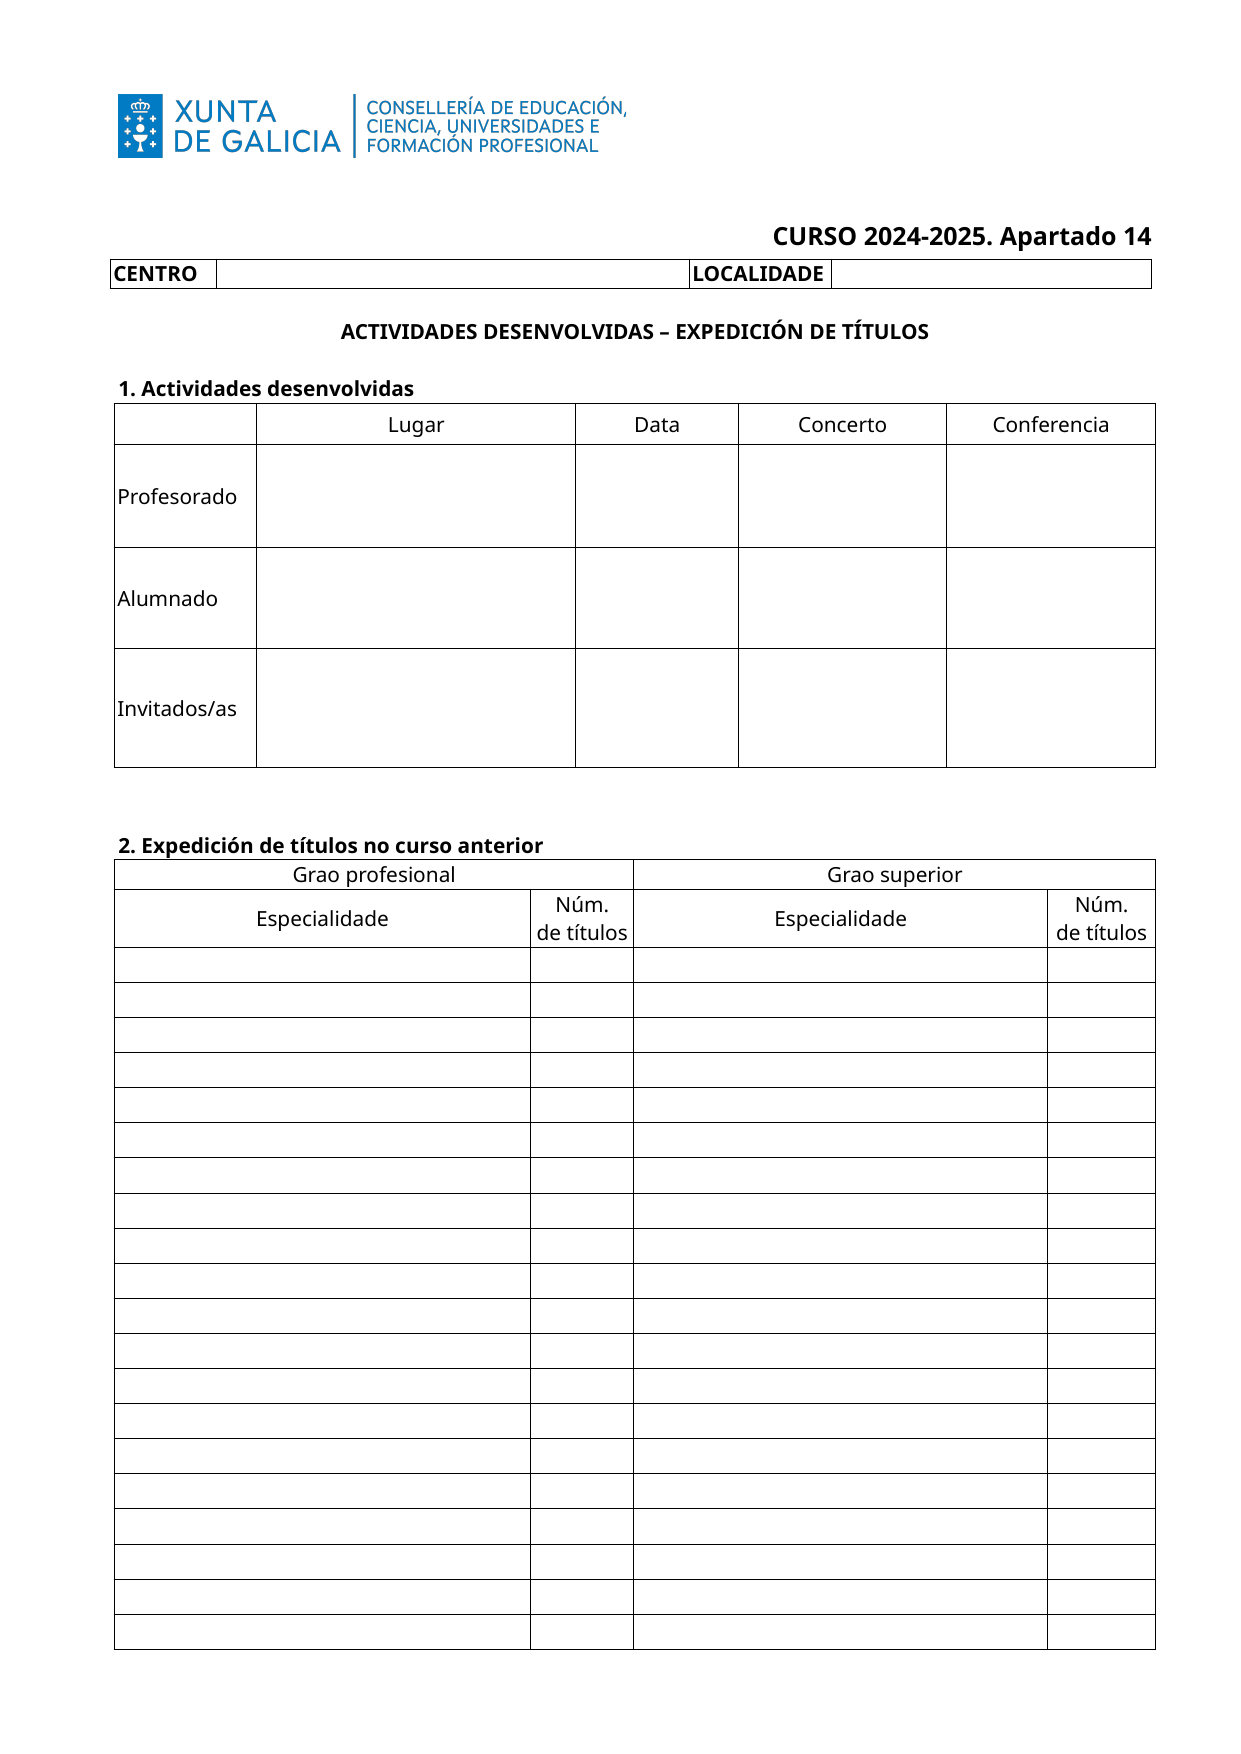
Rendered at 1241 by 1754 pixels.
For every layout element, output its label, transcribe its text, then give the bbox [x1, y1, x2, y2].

table_cell [1048, 1334, 1155, 1368]
table_cell [115, 1299, 530, 1333]
table_cell [531, 1545, 633, 1578]
table_header [217, 260, 689, 288]
table_cell [634, 1194, 1047, 1227]
table_cell [947, 649, 1155, 767]
table_cell [531, 1158, 633, 1192]
table_header Grao superior [634, 860, 1155, 889]
table_cell [1048, 1158, 1155, 1192]
table_cell [531, 983, 633, 1017]
picture [118, 94, 627, 158]
table_cell [115, 1123, 530, 1157]
table_cell [1048, 1299, 1155, 1333]
table_cell [634, 1264, 1047, 1298]
table_cell [531, 1580, 633, 1614]
table_cell [1048, 1474, 1155, 1508]
text CURSO 2024-2025. Apartado 14 [709, 218, 1152, 253]
table_cell [634, 1439, 1047, 1473]
table_cell [115, 1334, 530, 1368]
table_cell [1048, 1088, 1155, 1122]
table_cell [531, 1299, 633, 1333]
table_cell [1048, 1194, 1155, 1227]
table_cell [576, 649, 738, 767]
table_cell Profesorado [115, 445, 256, 547]
table_cell [115, 1194, 530, 1227]
table_cell [1048, 983, 1155, 1017]
text ACTIVIDADES DESENVOLVIDAS – EXPEDICIÓN DE TÍTULOS [118, 317, 1152, 346]
table_cell [634, 1123, 1047, 1157]
table_cell [634, 1018, 1047, 1052]
table_cell [634, 1053, 1047, 1087]
table_cell [531, 1334, 633, 1368]
table_cell [576, 445, 738, 547]
table_header Lugar [257, 404, 575, 444]
table_cell [1048, 1580, 1155, 1614]
table_cell [634, 1615, 1047, 1649]
table_cell [115, 983, 530, 1017]
table_cell [634, 1088, 1047, 1122]
table_cell [634, 1229, 1047, 1263]
table_cell [531, 948, 633, 982]
text 2. Expedición de títulos no curso anterior [118, 831, 1152, 859]
table_cell [634, 1404, 1047, 1438]
table_cell [739, 445, 946, 547]
table_cell [257, 548, 575, 648]
table_cell [115, 1439, 530, 1473]
table_cell Especialidade [115, 890, 530, 947]
table_cell [531, 1369, 633, 1403]
table_cell [1048, 1264, 1155, 1298]
table_header Data [576, 404, 738, 444]
table_header LOCALIDADE [690, 260, 831, 288]
table_header [115, 404, 256, 444]
table_cell [531, 1018, 633, 1052]
table_cell [115, 1229, 530, 1263]
table_cell [1048, 1229, 1155, 1263]
table_cell [634, 1580, 1047, 1614]
table_header Concerto [739, 404, 946, 444]
table_cell [634, 983, 1047, 1017]
table_cell [115, 1088, 530, 1122]
table_cell [634, 1509, 1047, 1543]
table_cell [531, 1404, 633, 1438]
table_cell [531, 1474, 633, 1508]
table_cell [1048, 1018, 1155, 1052]
table_cell [634, 1158, 1047, 1192]
table_cell [115, 1053, 530, 1087]
table_cell [576, 548, 738, 648]
table_cell [531, 1615, 633, 1649]
table_cell [634, 1369, 1047, 1403]
text 1. Actividades desenvolvidas [118, 374, 1152, 403]
table_cell [115, 1404, 530, 1438]
table_cell [1048, 1369, 1155, 1403]
table_cell [115, 1509, 530, 1543]
table_cell [531, 1053, 633, 1087]
table_cell [1048, 1615, 1155, 1649]
table_cell Invitados/as [115, 649, 256, 767]
table_cell [634, 1334, 1047, 1368]
table_cell [115, 1545, 530, 1578]
table_cell [1048, 1545, 1155, 1578]
table_cell [634, 1545, 1047, 1578]
table_cell [634, 1474, 1047, 1508]
table_cell [531, 1509, 633, 1543]
table_cell [1048, 1439, 1155, 1473]
table_cell [739, 649, 946, 767]
table_cell [531, 1264, 633, 1298]
table_cell [115, 1474, 530, 1508]
table_header CENTRO [111, 260, 216, 288]
table_cell [531, 1123, 633, 1157]
table_cell [257, 445, 575, 547]
table_cell [115, 948, 530, 982]
table_cell [531, 1439, 633, 1473]
table_cell [115, 1264, 530, 1298]
table_cell Especialidade [634, 890, 1047, 947]
table_header [832, 260, 1151, 288]
table_cell [947, 445, 1155, 547]
table_cell [115, 1580, 530, 1614]
table_cell [1048, 1123, 1155, 1157]
table_header Grao profesional [115, 860, 633, 889]
table_cell Núm. de títulos [1048, 890, 1155, 947]
table_cell Alumnado [115, 548, 256, 648]
table_cell [947, 548, 1155, 648]
table_cell [257, 649, 575, 767]
table_cell [1048, 948, 1155, 982]
table_cell [739, 548, 946, 648]
table_cell Núm. de títulos [531, 890, 633, 947]
table_cell [115, 1158, 530, 1192]
table_cell [634, 948, 1047, 982]
table_cell [115, 1018, 530, 1052]
table_cell [115, 1369, 530, 1403]
table_cell [531, 1088, 633, 1122]
table_header Conferencia [947, 404, 1155, 444]
table_cell [531, 1194, 633, 1227]
table_cell [531, 1229, 633, 1263]
table_cell [1048, 1509, 1155, 1543]
table_cell [1048, 1404, 1155, 1438]
table_cell [115, 1615, 530, 1649]
table_cell [634, 1299, 1047, 1333]
table_cell [1048, 1053, 1155, 1087]
